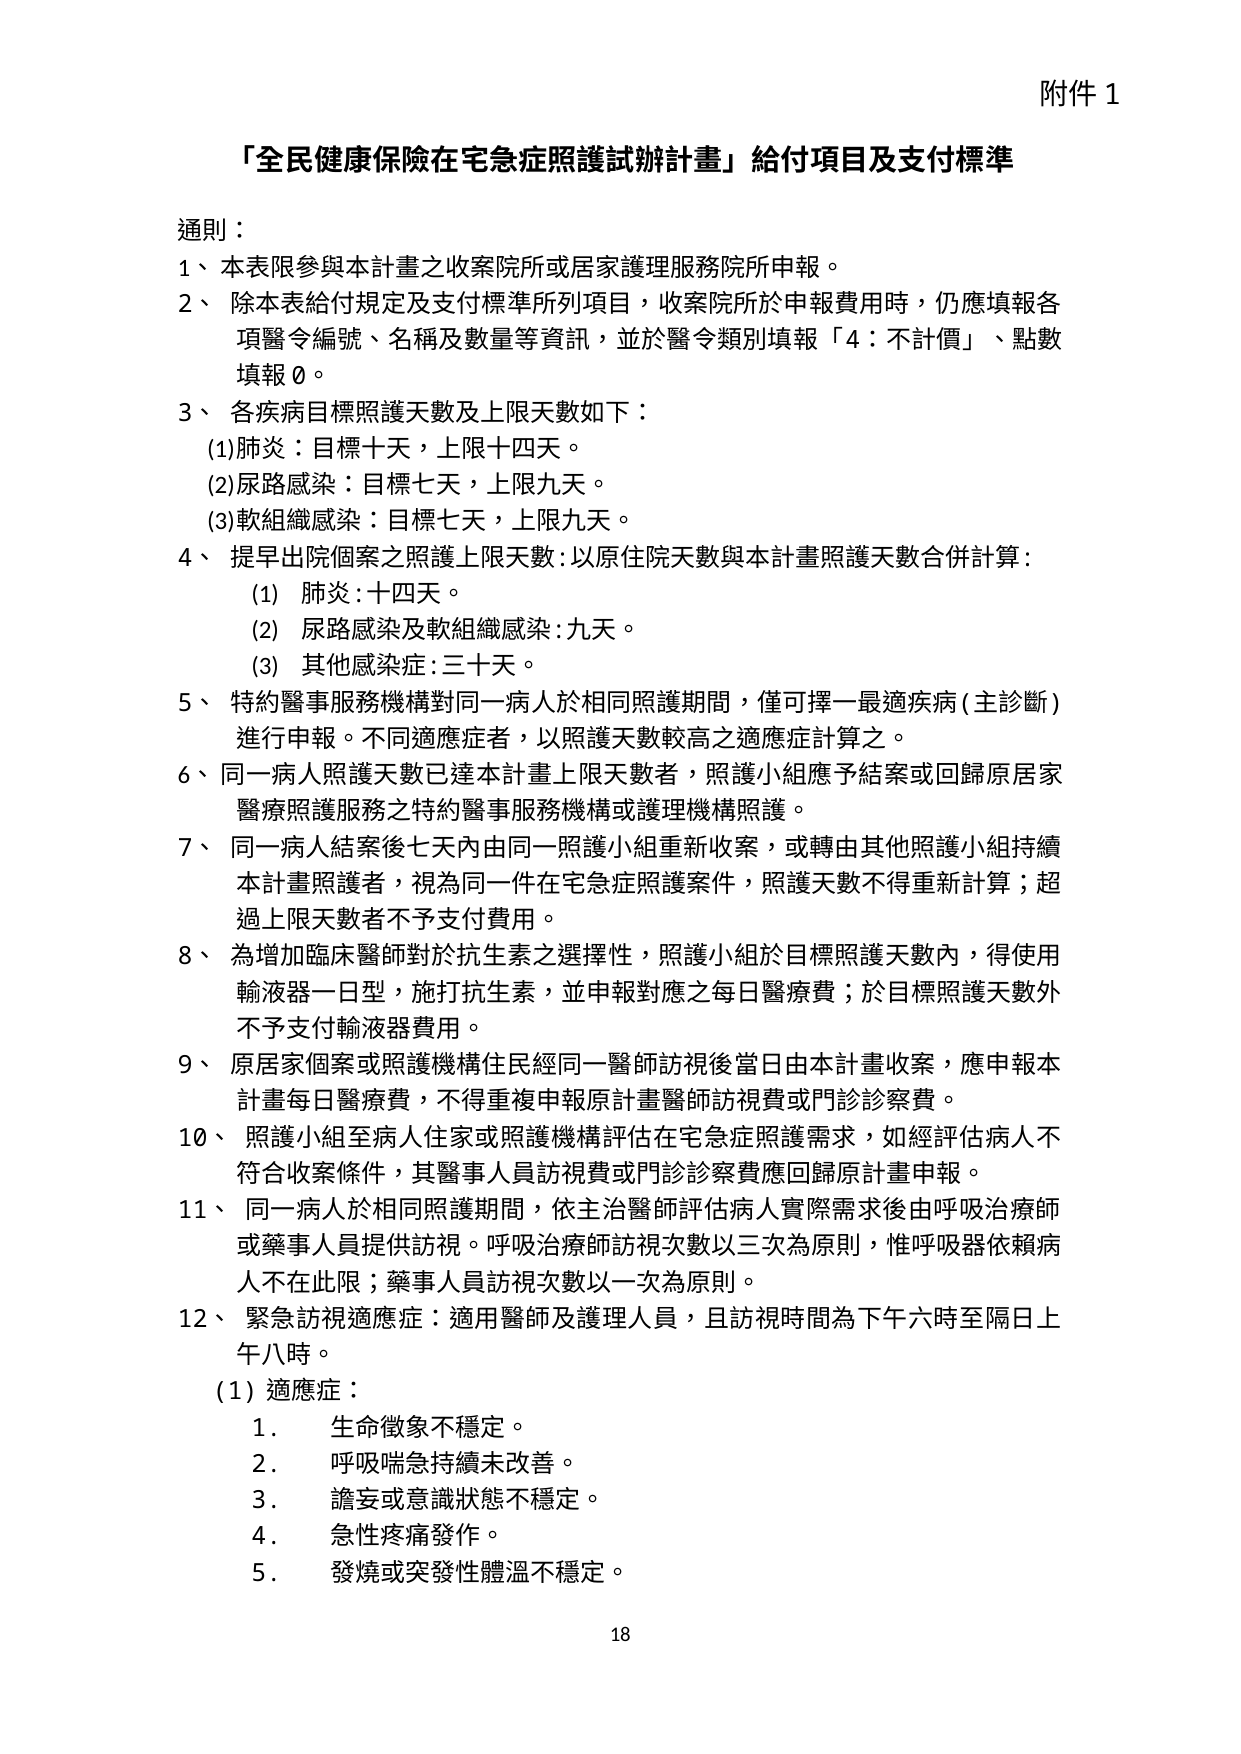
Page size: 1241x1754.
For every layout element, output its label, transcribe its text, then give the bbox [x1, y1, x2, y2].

list 肺炎：目標十天，上限十四天。 [207, 428, 1063, 464]
list 各疾病目標照護天數及上限天數如下： [177, 392, 1063, 428]
list 緊急訪視適應症：適用醫師及護理人員，且訪視時間為下午六時至隔日上午八時。 [177, 1298, 1063, 1371]
list 提早出院個案之照護上限天數:以原住院天數與本計畫照護天數合併計算: [177, 537, 1063, 573]
list 發燒或突發性體溫不穩定。 [251, 1552, 1063, 1588]
text 「全民健康保險在宅急症照護試辦計畫」給付項目及支付標準 [177, 131, 1063, 181]
text [1024, 66, 1150, 123]
list 軟組織感染：目標七天，上限九天。 [207, 501, 1063, 537]
list 同一病人結案後七天內由同一照護小組重新收案，或轉由其他照護小組持續本計畫照護者，視為同一件在宅急症照護案件，照護天數不得重新計算；超過上限天數者不予支付費用。 [177, 827, 1063, 936]
list 照護小組至病人住家或照護機構評估在宅急症照護需求，如經評估病人不符合收案條件，其醫事人員訪視費或門診診察費應回歸原計畫申報。 [177, 1117, 1063, 1189]
list 同一病人照護天數已達本計畫上限天數者，照護小組應予結案或回歸原居家醫療照護服務之特約醫事服務機構或護理機構照護。 [177, 754, 1063, 827]
list 適應症： [212, 1371, 1063, 1407]
list 急性疼痛發作。 [251, 1516, 1063, 1552]
list 其他感染症:三十天。 [251, 646, 1063, 682]
text 通則： [177, 211, 1063, 247]
list 為增加臨床醫師對於抗生素之選擇性，照護小組於目標照護天數內，得使用輸液器一日型，施打抗生素，並申報對應之每日醫療費；於目標照護天數外不予支付輸液器費用。 [177, 936, 1063, 1044]
list 呼吸喘急持續未改善。 [251, 1443, 1063, 1479]
list 譫妄或意識狀態不穩定。 [251, 1479, 1063, 1516]
list 生命徵象不穩定。 [251, 1407, 1063, 1443]
list 肺炎:十四天。 [251, 573, 1063, 609]
text 附件1 [1039, 73, 1134, 112]
list 尿路感染：目標七天，上限九天。 [207, 464, 1063, 501]
list 原居家個案或照護機構住民經同一醫師訪視後當日由本計畫收案，應申報本計畫每日醫療費，不得重複申報原計畫醫師訪視費或門診診察費。 [177, 1044, 1063, 1117]
list 同一病人於相同照護期間，依主治醫師評估病人實際需求後由呼吸治療師或藥事人員提供訪視。呼吸治療師訪視次數以三次為原則，惟呼吸器依賴病人不在此限；藥事人員訪視次數以一次為原則。 [177, 1189, 1063, 1298]
list 特約醫事服務機構對同一病人於相同照護期間，僅可擇一最適疾病(主診斷)進行申報。不同適應症者，以照護天數較高之適應症計算之。 [177, 682, 1063, 754]
list 除本表給付規定及支付標準所列項目，收案院所於申報費用時，仍應填報各項醫令編號、名稱及數量等資訊，並於醫令類別填報「4：不計價」、點數填報0。 [177, 283, 1063, 392]
list 本表限參與本計畫之收案院所或居家護理服務院所申報。 [177, 247, 1063, 283]
list 尿路感染及軟組織感染:九天。 [251, 609, 1063, 646]
